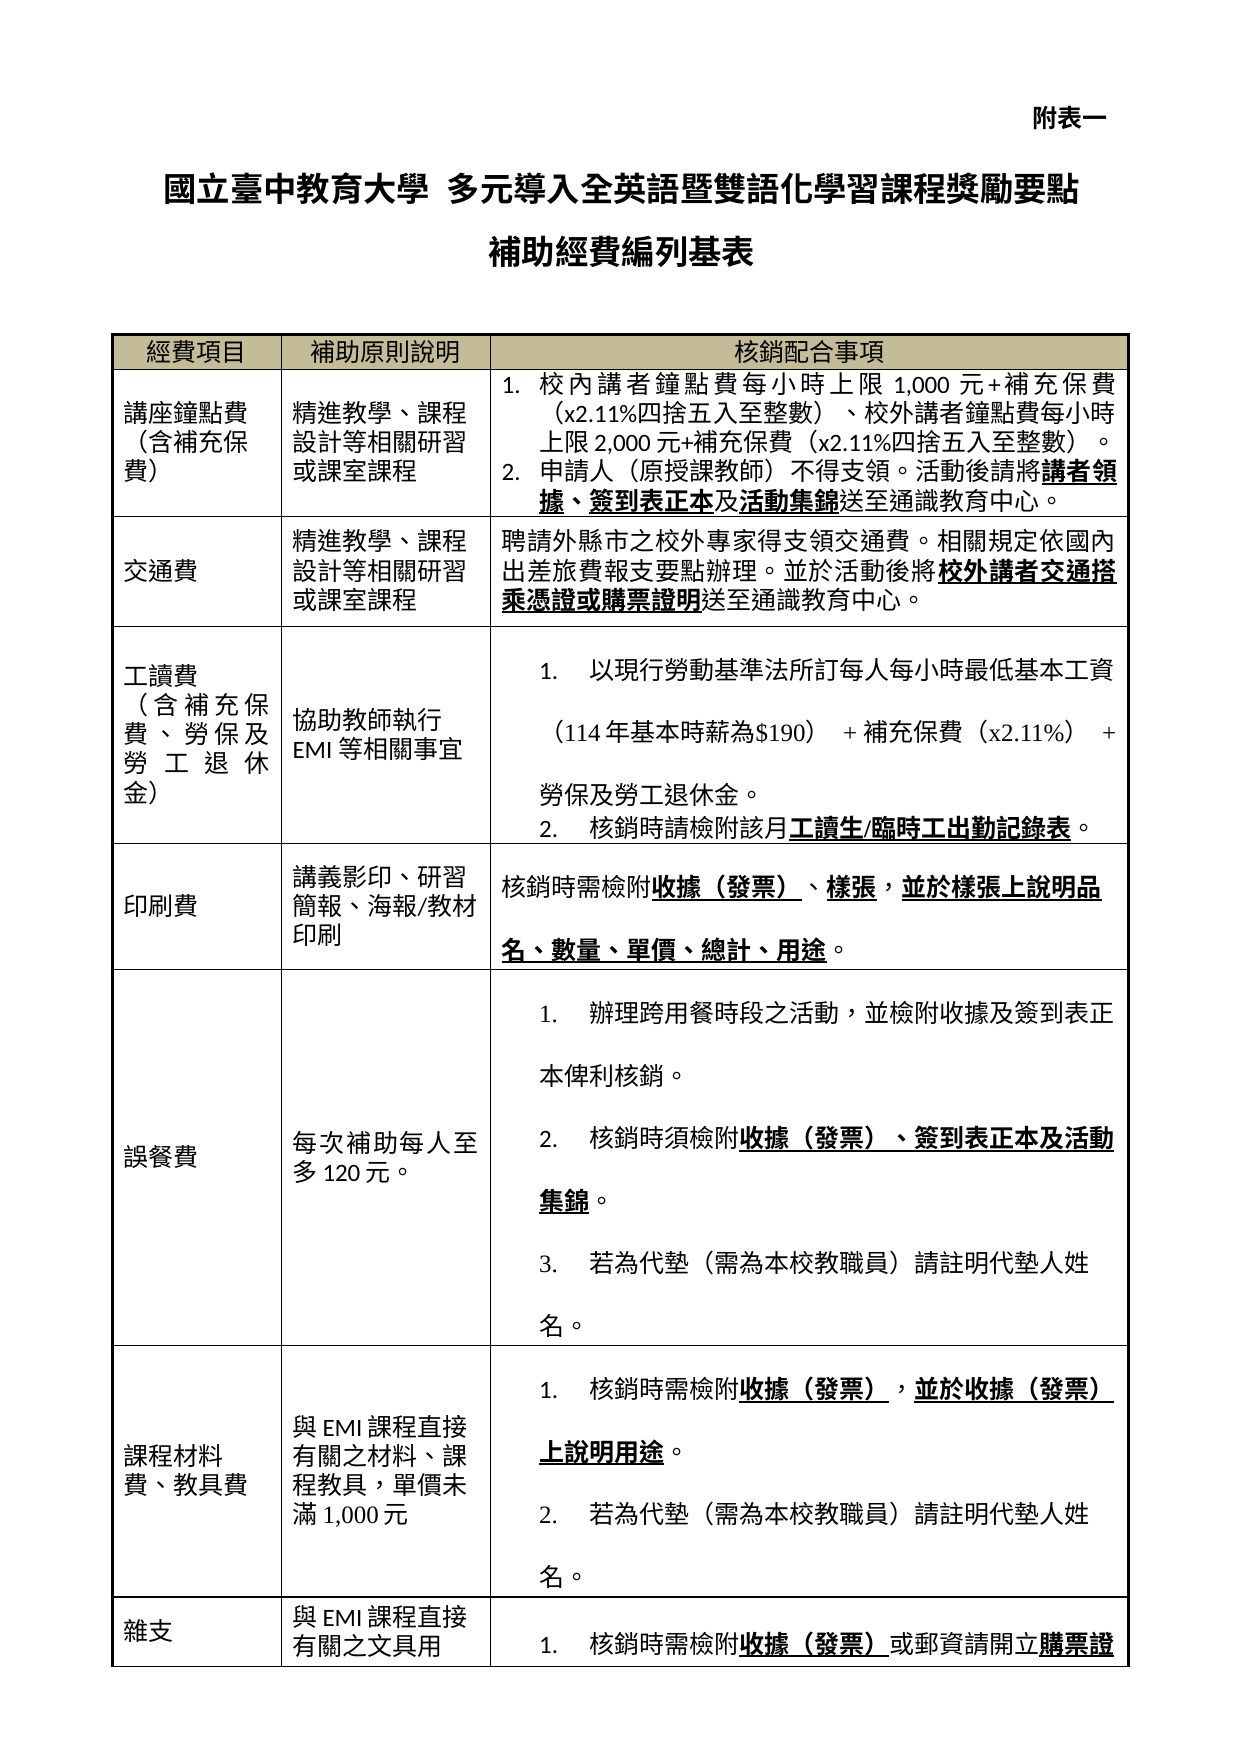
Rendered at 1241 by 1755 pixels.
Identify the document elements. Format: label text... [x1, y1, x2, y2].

table_cell 精進教學、課程設計等相關研習或課室課程 [282, 370, 490, 516]
table_cell 交通費 [114, 517, 281, 626]
table_cell 聘請外縣市之校外專家得支領交通費。相關規定依國內出差旅費報支要點辦理。並於活動後將校外講者交通搭乘憑證或購票證明送至通識教育中心。 [491, 517, 1127, 626]
text 國立臺中教育大學 多元導入全英語暨雙語化學習課程獎勵要點 補助經費編列基表 [112, 145, 1131, 270]
table_header 補助原則說明 [282, 336, 490, 369]
table_cell 講座鐘點費 （含補充保費） [114, 370, 281, 516]
table_cell 印刷費 [114, 844, 281, 969]
table_cell 核銷時需檢附收據（發票），並於收據（發票）上說明用途。 若為代墊（需為本校教職員）請註明代墊人姓名。 [491, 1346, 1127, 1596]
table_cell 精進教學、課程設計等相關研習或課室課程 [282, 517, 490, 626]
table_cell 核銷時需檢附收據（發票）、樣張，並於樣張上說明品名、數量、單價、總計、用途。 [491, 844, 1127, 969]
table_cell 誤餐費 [114, 970, 281, 1345]
table_cell 辦理跨用餐時段之活動，並檢附收據及簽到表正本俾利核銷。 核銷時須檢附收據（發票）、簽到表正本及活動集錦。 若為代墊（需為本校教職員）請註明代墊人姓名。 [491, 970, 1127, 1345]
table_cell 核銷時需檢附收據（發票）或郵資請開立購票證 [491, 1598, 1127, 1666]
table_cell 每次補助每人至多120元。 [282, 970, 490, 1345]
table_cell 以現行勞動基準法所訂每人每小時最低基本工資（114年基本時薪為$190） + 補充保費（x2.11%） + 勞保及勞工退休金。 核銷時請檢附該月工讀生/臨時工出勤記錄表。 [491, 627, 1127, 843]
table_cell 與EMI課程直接有關之文具用 [282, 1598, 490, 1666]
table_cell 講義影印、研習簡報、海報/教材印刷 [282, 844, 490, 969]
table_cell 課程材料費、教具費 [114, 1346, 281, 1596]
table_cell 與EMI課程直接有關之材料、課程教具，單價未滿1,000元 [282, 1346, 490, 1596]
table_cell 協助教師執行EMI 等相關事宜 [282, 627, 490, 843]
table_cell 校內講者鐘點費每小時上限1,000元+補充保費（x2.11%四捨五入至整數）、校外講者鐘點費每小時上限2,000元+補充保費（x2.11%四捨五入至整數）。 申請人（原授課教師）不得支領。活動後請將講者領據、簽到表正本及活動集錦送至通識教育中心。 [491, 370, 1127, 516]
table_cell 工讀費 （含補充保費、勞保及勞工退休金） [114, 627, 281, 843]
table_header 核銷配合事項 [491, 336, 1127, 369]
table_header 經費項目 [114, 336, 281, 369]
table_cell 雜支 [114, 1598, 281, 1666]
